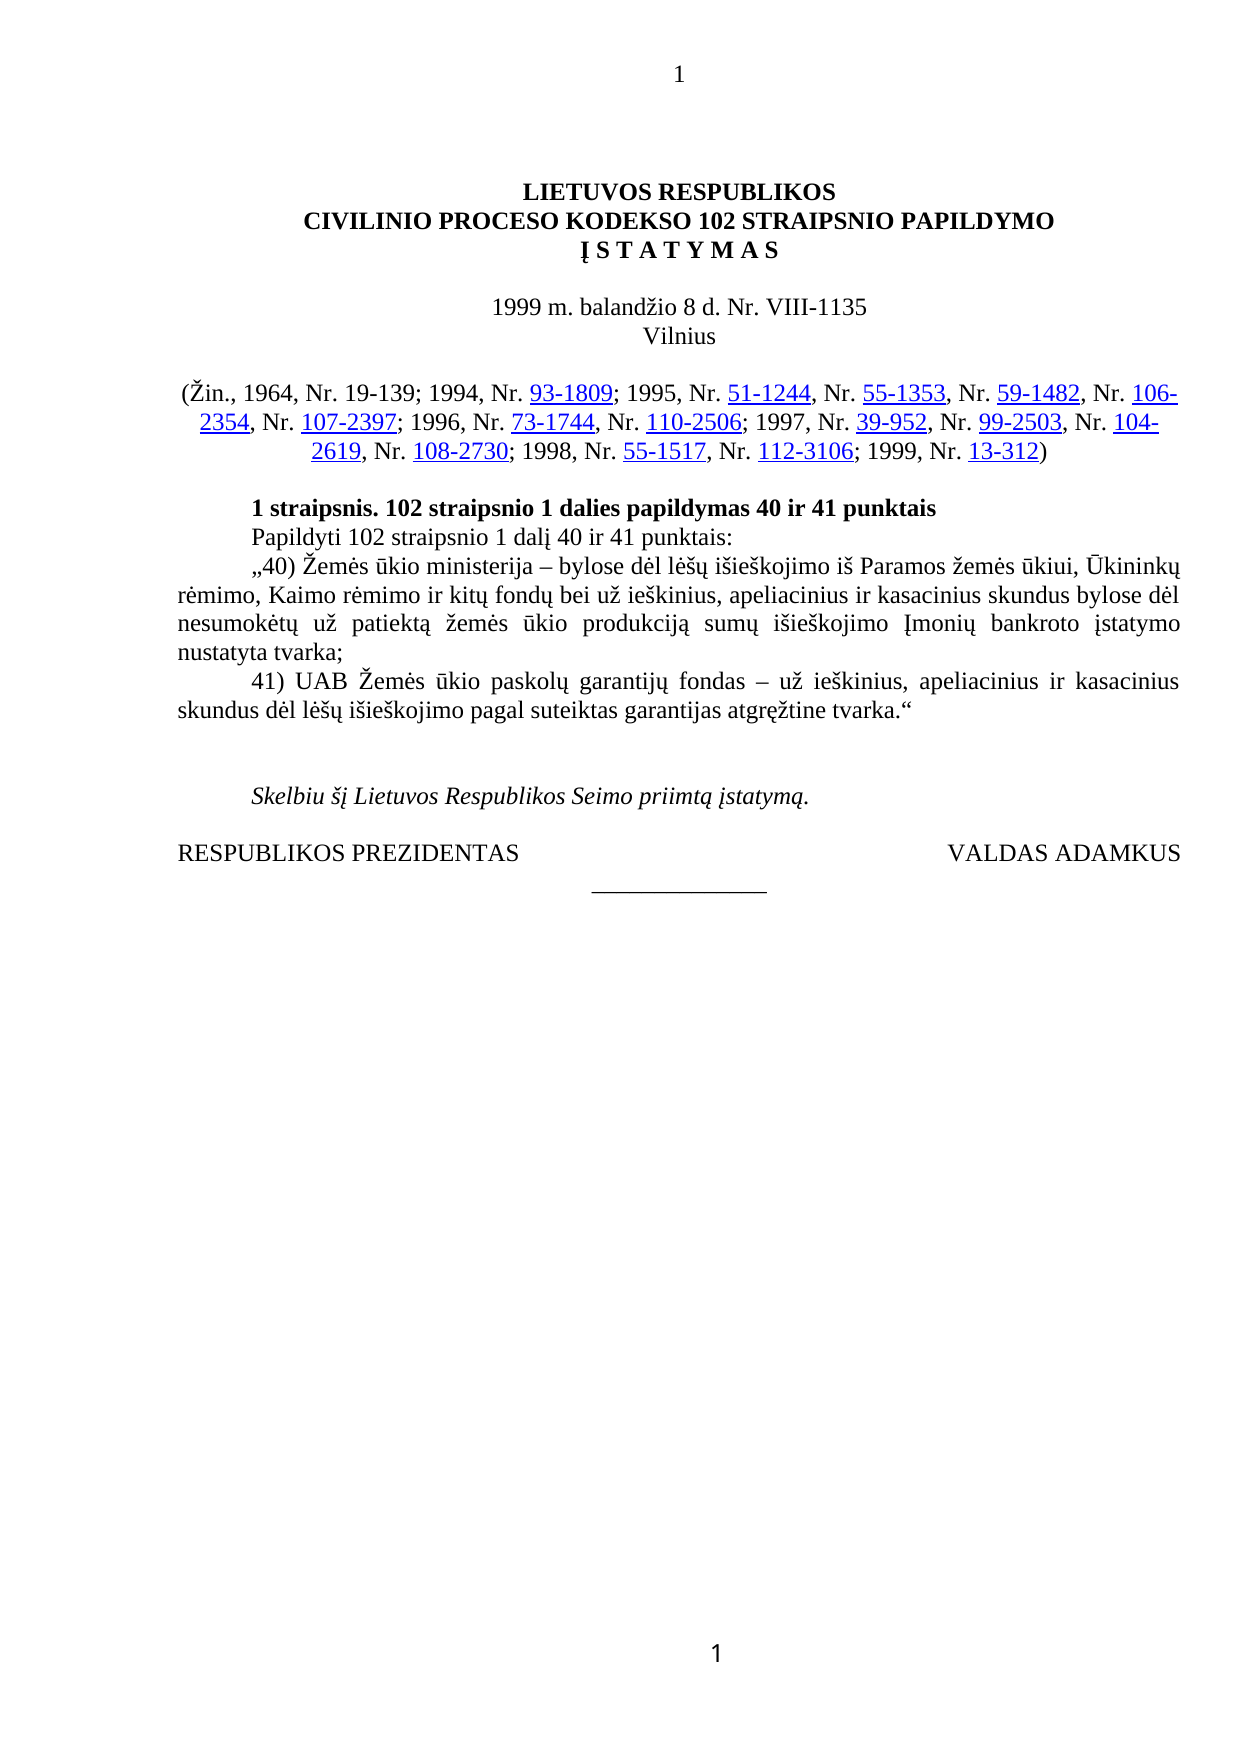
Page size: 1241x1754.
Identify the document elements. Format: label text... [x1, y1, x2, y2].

text „40) Žemės ūkio ministerija – bylose dėl lėšų išieškojimo iš Paramos žemės ūkiui, Ūkininkų rėmimo, Kaimo rėmimo ir kitų fondų bei už ieškinius, apeliacinius ir kasacinius skundus bylose dėl nesumokėtų už patiektą žemės ūkio produkciją sumų išieškojimo Įmonių bankroto įstatymo nustatyta tvarka; [177, 551, 1181, 666]
text 1999 m. balandžio 8 d. Nr. VIII-1135 [177, 292, 1181, 321]
text Skelbiu šį Lietuvos Respublikos Seimo priimtą įstatymą. [177, 781, 1181, 810]
text ______________ [177, 867, 1181, 896]
text Papildyti 102 straipsnio 1 dalį 40 ir 41 punktais: [177, 522, 1181, 551]
text Į S T A T Y M A S [177, 235, 1181, 263]
text 41) UAB Žemės ūkio paskolų garantijų fondas – už ieškinius, apeliacinius ir kasacinius skundus dėl lėšų išieškojimo pagal suteiktas garantijas atgręžtine tvarka.“ [177, 666, 1181, 723]
text RESPUBLIKOS PREZIDENTAS VALDAS ADAMKUS [177, 838, 1181, 867]
text 1 straipsnis. 102 straipsnio 1 dalies papildymas 40 ir 41 punktais [177, 493, 1181, 522]
text LIETUVOS RESPUBLIKOS [177, 177, 1181, 206]
text (Žin., 1964, Nr. 19-139; 1994, Nr. 93-1809; 1995, Nr. 51-1244, Nr. 55-1353, Nr. 59-1482, Nr. 106-2354, Nr. 107-2397; 1996, Nr. 73-1744, Nr. 110-2506; 1997, Nr. 39-952, Nr. 99-2503, Nr. 104-2619, Nr. 108-2730; 1998, Nr. 55-1517, Nr. 112-3106; 1999, Nr. 13-312) [177, 378, 1181, 465]
text Vilnius [177, 321, 1181, 350]
text CIVILINIO PROCESO KODEKSO 102 STRAIPSNIO PAPILDYMO [177, 206, 1181, 235]
